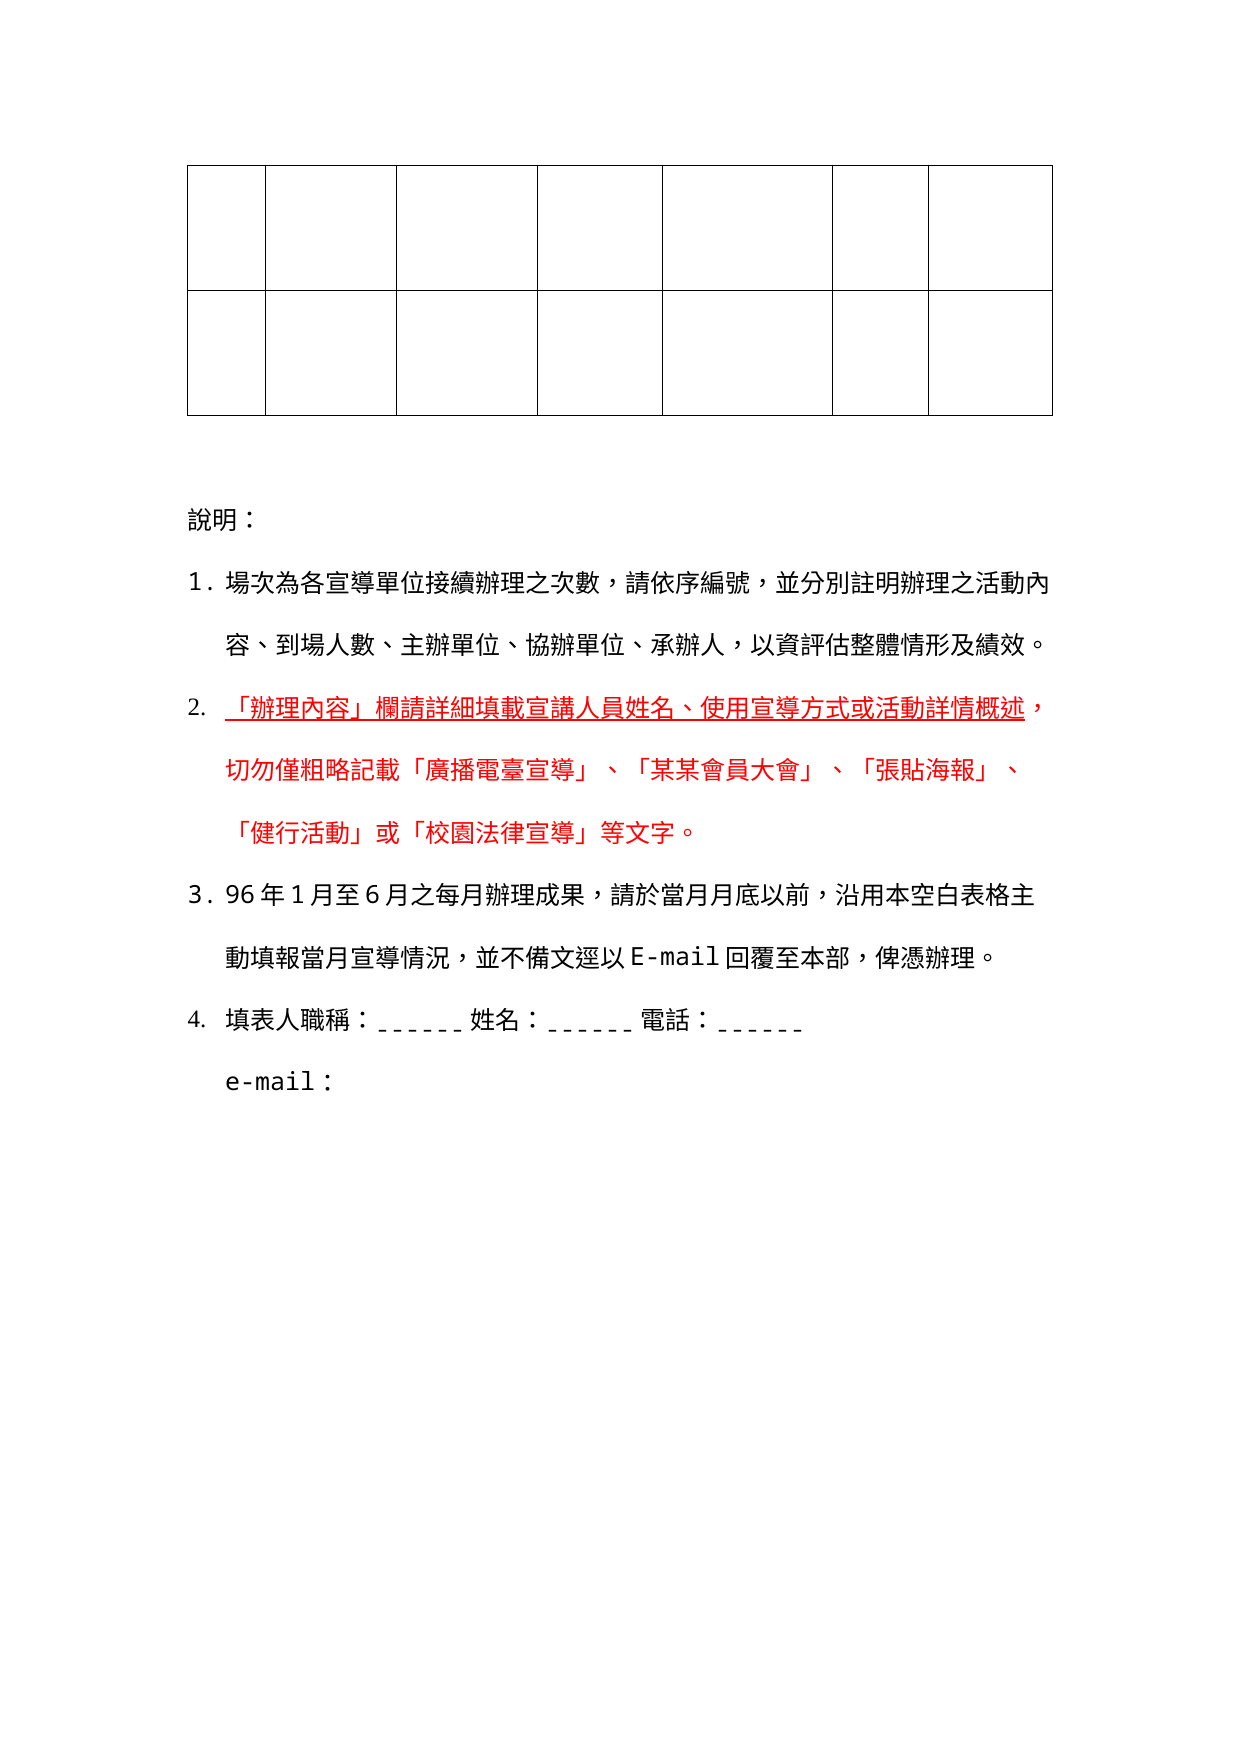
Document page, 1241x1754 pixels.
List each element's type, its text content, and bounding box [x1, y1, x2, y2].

table_cell [929, 291, 1052, 414]
table_cell [833, 166, 928, 289]
list 96年1月至6月之每月辦理成果，請於當月月底以前，沿用本空白表格主動填報當月宣導情況，並不備文逕以E-mail回覆至本部，俾憑辦理。 [187, 852, 1053, 977]
table_cell [188, 166, 265, 289]
text 說明： [187, 477, 1053, 539]
table_cell [929, 166, 1052, 289]
list 場次為各宣導單位接續辦理之次數，請依序編號，並分別註明辦理之活動內容、到場人數、主辦單位、協辦單位、承辦人，以資評估整體情形及績效。 [187, 539, 1053, 664]
table_cell [397, 166, 537, 289]
table_cell [538, 166, 662, 289]
table_cell [833, 291, 928, 414]
table_cell [266, 166, 396, 289]
table_cell [188, 291, 265, 414]
table_cell [538, 291, 662, 414]
list 填表人職稱：ˍˍˍˍˍˍ姓名：ˍˍˍˍˍˍ電話：ˍˍˍˍˍˍ e-mail： [187, 977, 1053, 1102]
table_cell [397, 291, 537, 414]
table_cell [266, 291, 396, 414]
list 「辦理內容」欄請詳細填載宣講人員姓名、使用宣導方式或活動詳情概述，切勿僅粗略記載「廣播電臺宣導」、「某某會員大會」、「張貼海報」、「健行活動」或「校園法律宣導」等文字。 [187, 664, 1053, 852]
table_cell [663, 291, 832, 414]
table_cell [663, 166, 832, 289]
